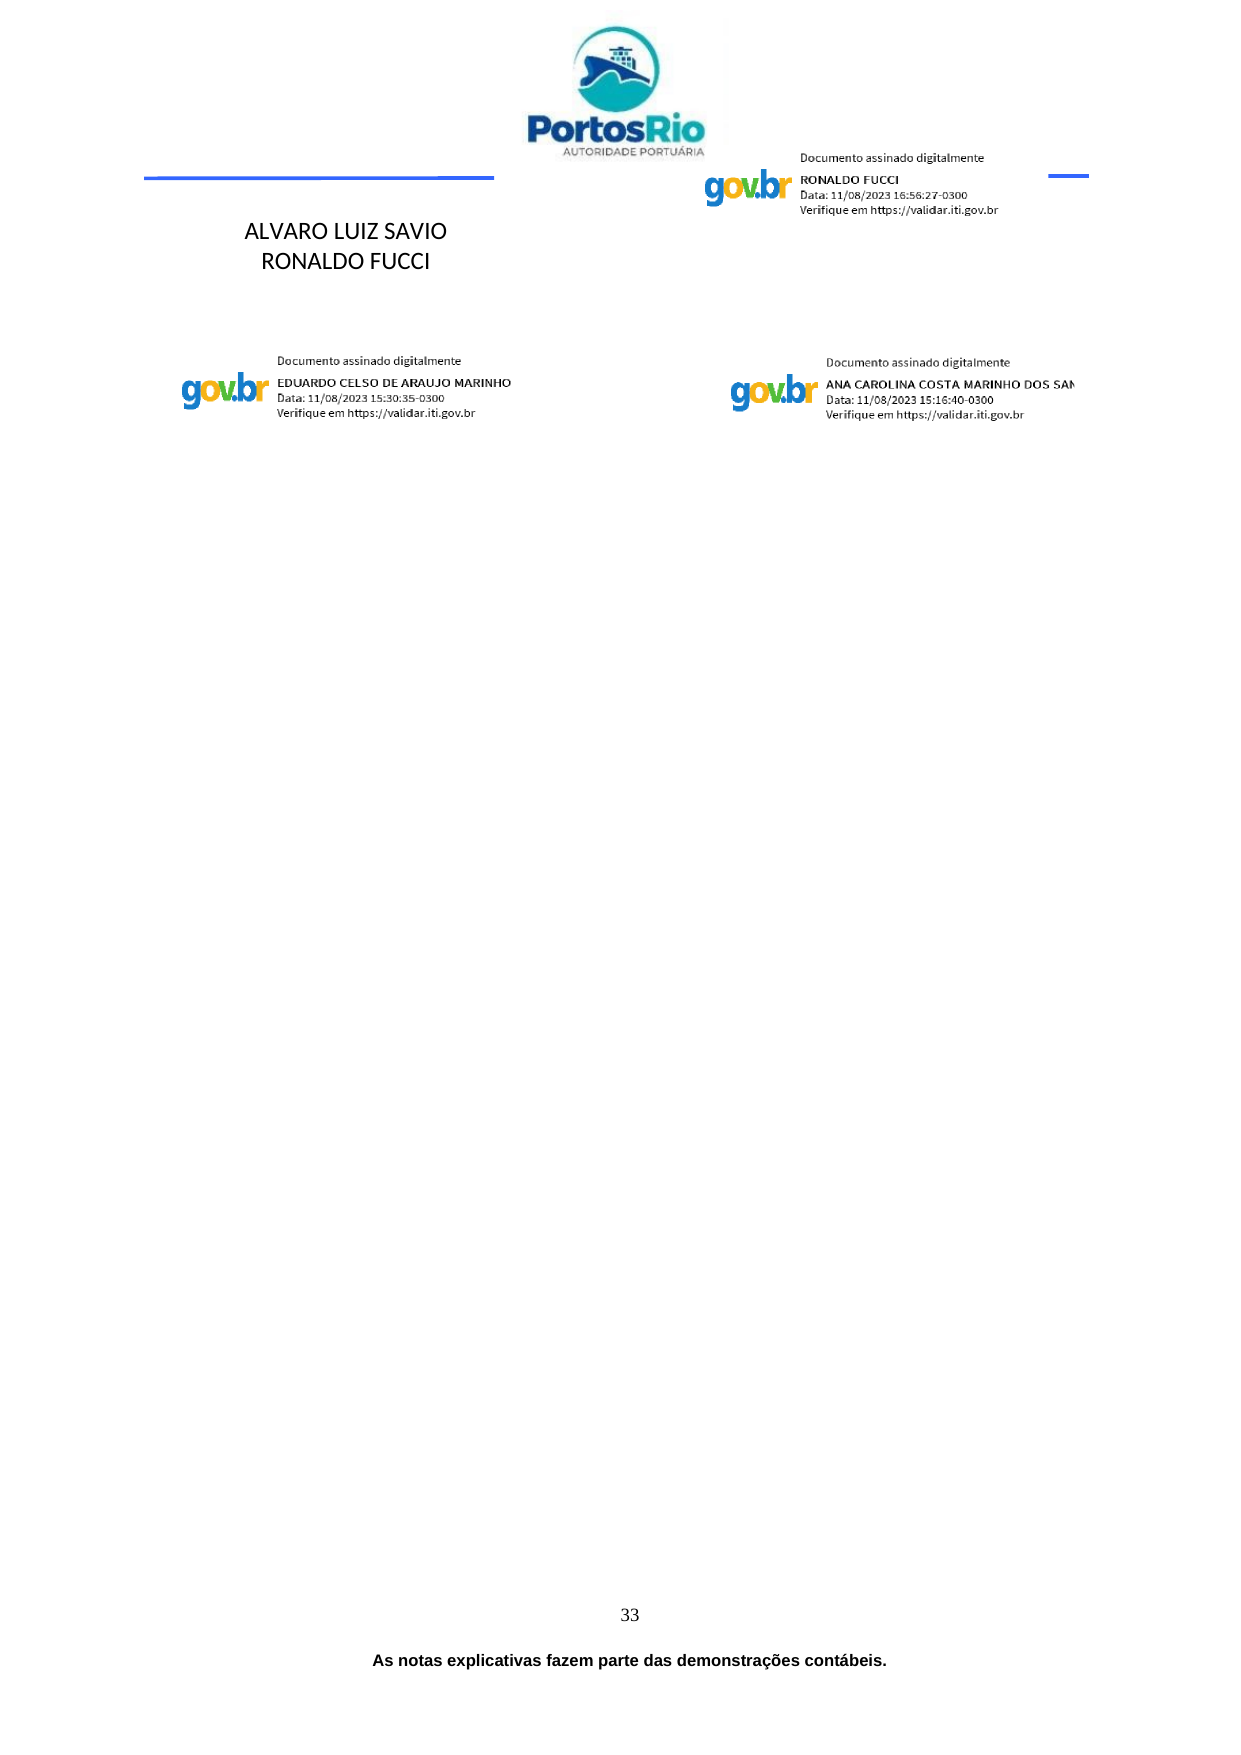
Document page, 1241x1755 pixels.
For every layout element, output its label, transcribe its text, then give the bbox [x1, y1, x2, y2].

table_cell [564, 169, 633, 215]
table_cell [112, 150, 564, 215]
text ALVARO LUIZ SAVIO RONALDO FUCCI [112, 215, 1152, 276]
table_cell [633, 169, 705, 215]
table_cell [1049, 178, 1067, 215]
